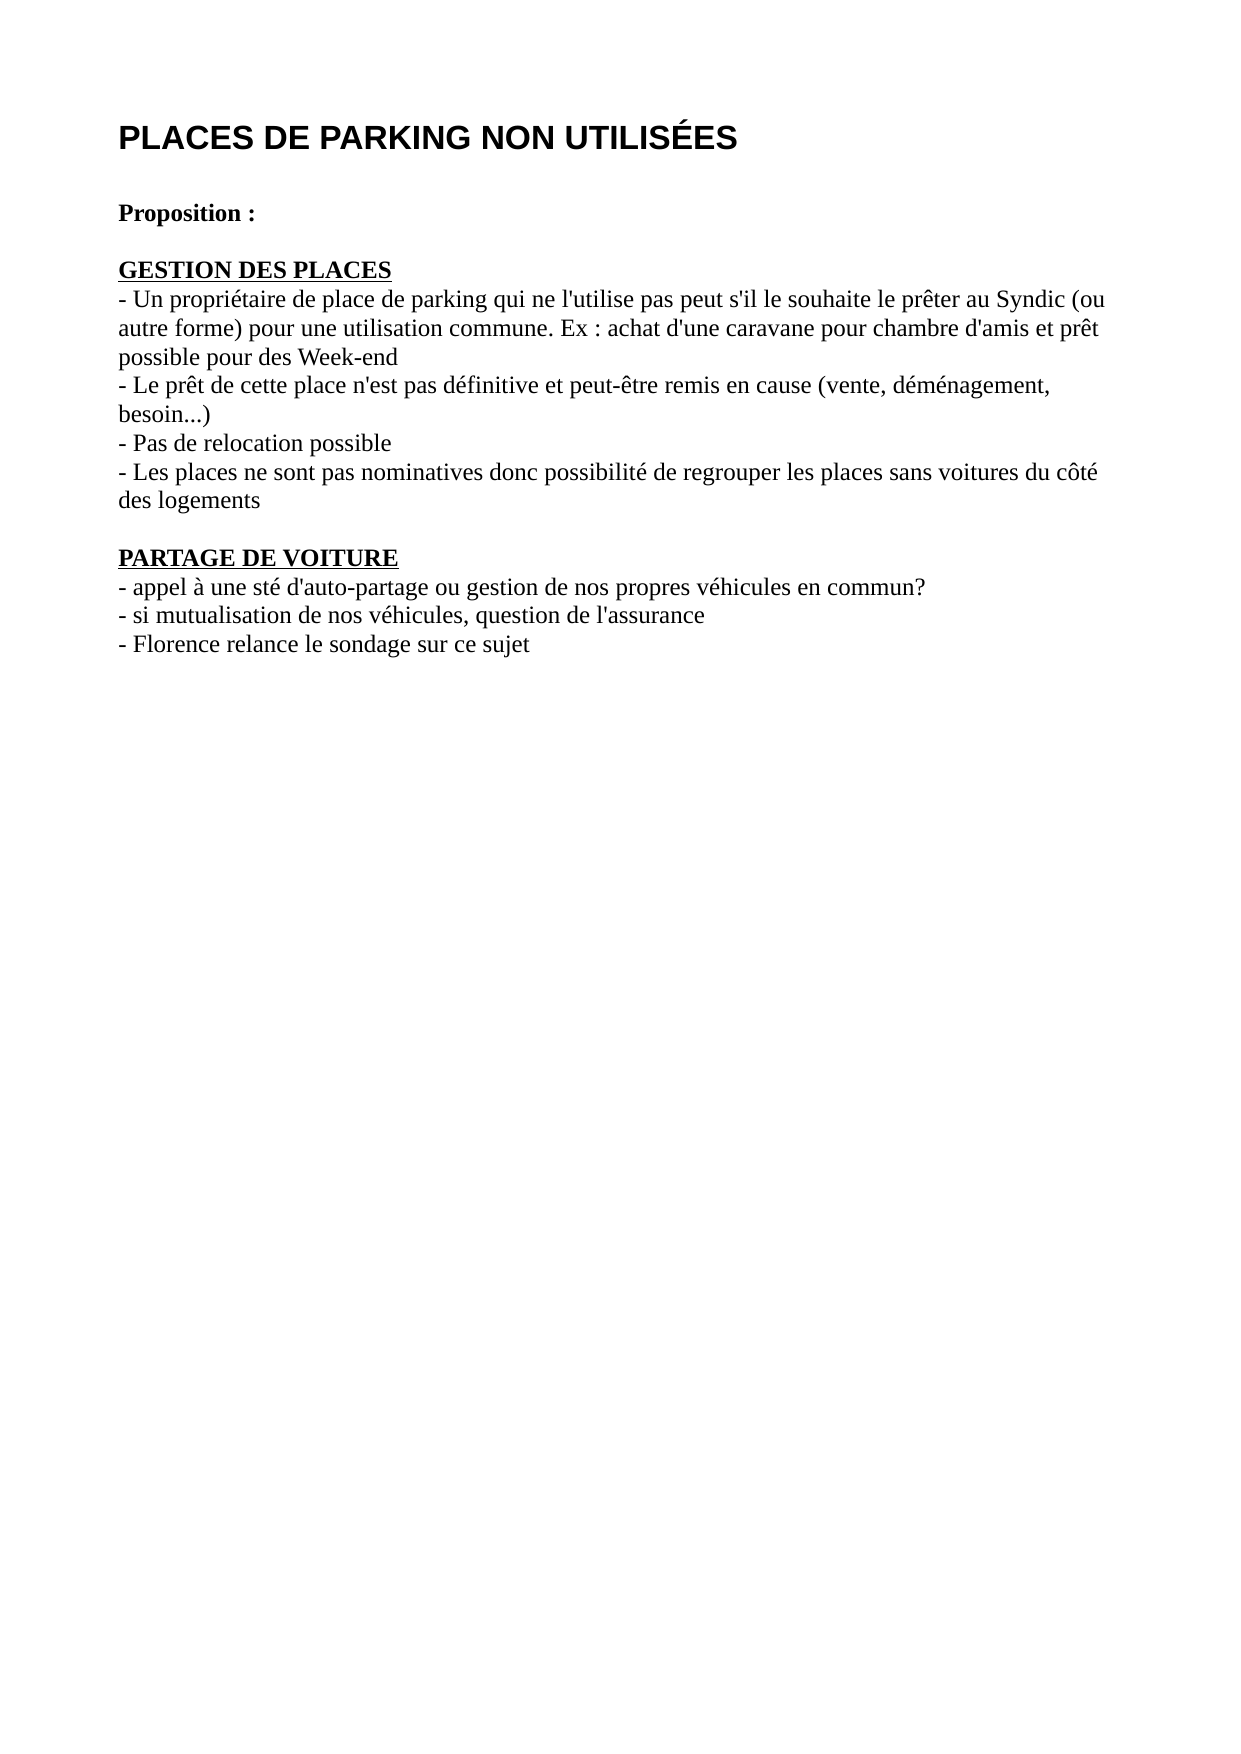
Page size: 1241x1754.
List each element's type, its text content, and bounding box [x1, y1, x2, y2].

text - Les places ne sont pas nominatives donc possibilité de regrouper les places sans voitures du côté des logements [118, 457, 1122, 514]
text - Florence relance le sondage sur ce sujet [118, 629, 1122, 658]
text - Un propriétaire de place de parking qui ne l'utilise pas peut s'il le souhaite le prêter au Syndic (ou autre forme) pour une utilisation commune. Ex : achat d'une caravane pour chambre d'amis et prêt possible pour des Week-end [118, 284, 1122, 371]
text - Le prêt de cette place n'est pas définitive et peut-être remis en cause (vente, déménagement, besoin...) [118, 371, 1122, 428]
text - Pas de relocation possible [118, 428, 1122, 457]
subtitle PLACES DE PARKING NON UTILISÉES [118, 118, 1122, 157]
text GESTION DES PLACES [118, 256, 1122, 284]
text PARTAGE DE VOITURE [118, 543, 1122, 572]
text - appel à une sté d'auto-partage ou gestion de nos propres véhicules en commun? [118, 572, 1122, 601]
text Proposition : [118, 198, 1122, 227]
text - si mutualisation de nos véhicules, question de l'assurance [118, 601, 1122, 629]
